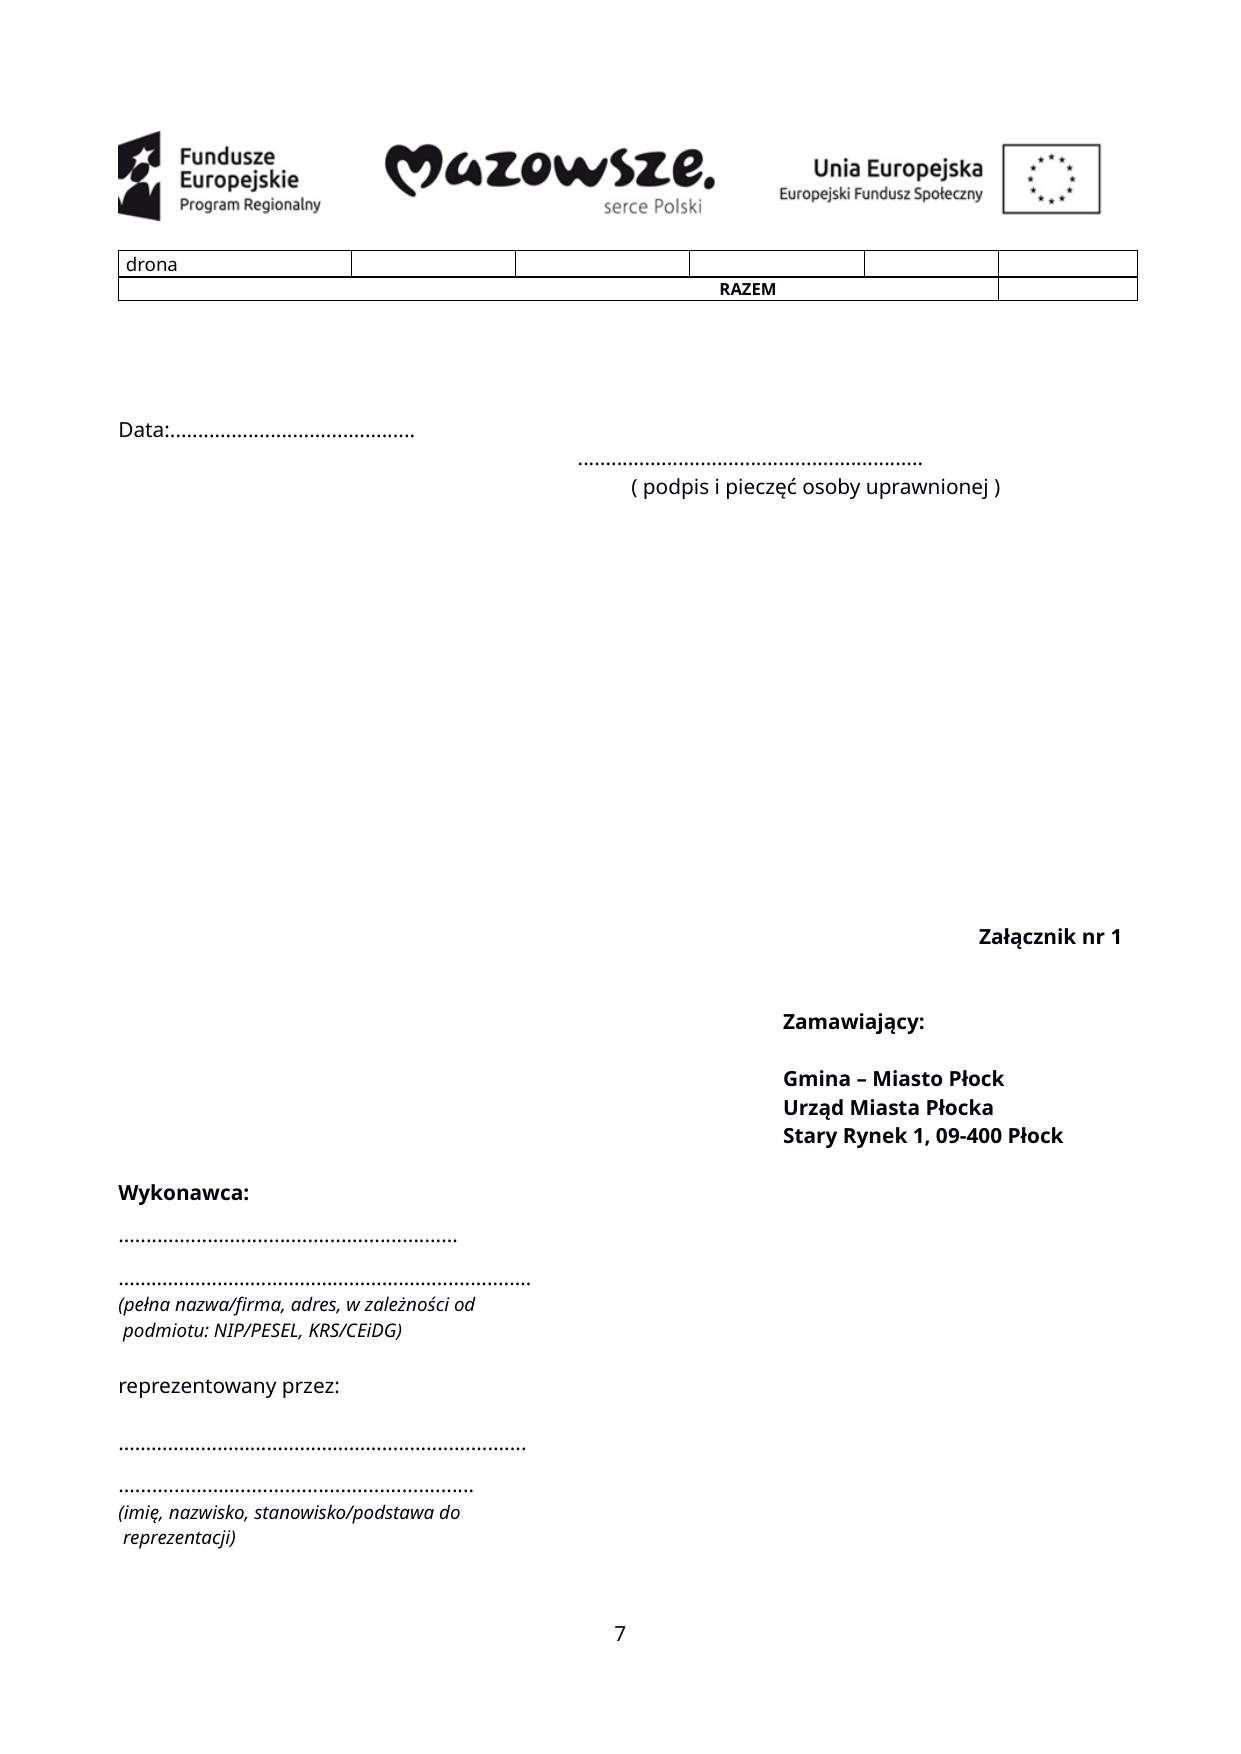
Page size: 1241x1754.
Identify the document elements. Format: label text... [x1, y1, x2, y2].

table_cell [999, 251, 1137, 276]
text Data:............................................ [118, 415, 1122, 443]
text Urząd Miasta Płocka [118, 1093, 1122, 1121]
table_cell [999, 278, 1137, 300]
table_cell drona [119, 251, 351, 276]
text .............................................................. [118, 443, 1122, 472]
table_cell [352, 251, 515, 276]
text (imię, nazwisko, stanowisko/podstawa do [118, 1499, 1122, 1524]
text Stary Rynek 1, 09-400 Płock [118, 1121, 1122, 1149]
text .............……….......................................... [118, 1471, 1122, 1499]
text Zamawiający: [118, 1007, 1122, 1036]
text podmiotu: NIP/PESEL, KRS/CEiDG) [118, 1317, 1122, 1343]
text ( podpis i pieczęć osoby uprawnionej ) [118, 472, 1122, 500]
table_cell [865, 251, 998, 276]
table_cell [690, 251, 864, 276]
table_cell [516, 251, 689, 276]
text Gmina – Miasto Płock [118, 1064, 1122, 1093]
text reprezentacji) [118, 1524, 1122, 1550]
table_cell RAZEM [119, 278, 998, 300]
text ….......................................................... [118, 1221, 1122, 1249]
text ……………………………………………....................... [118, 1428, 1122, 1456]
picture [118, 131, 1105, 221]
text (pełna nazwa/firma, adres, w zależności od [118, 1292, 1122, 1317]
text …………………………………………………...............… [118, 1263, 1122, 1292]
text Wykonawca: [118, 1178, 1122, 1206]
text Załącznik nr 1 [118, 922, 1122, 951]
text reprezentowany przez: [118, 1371, 1122, 1399]
